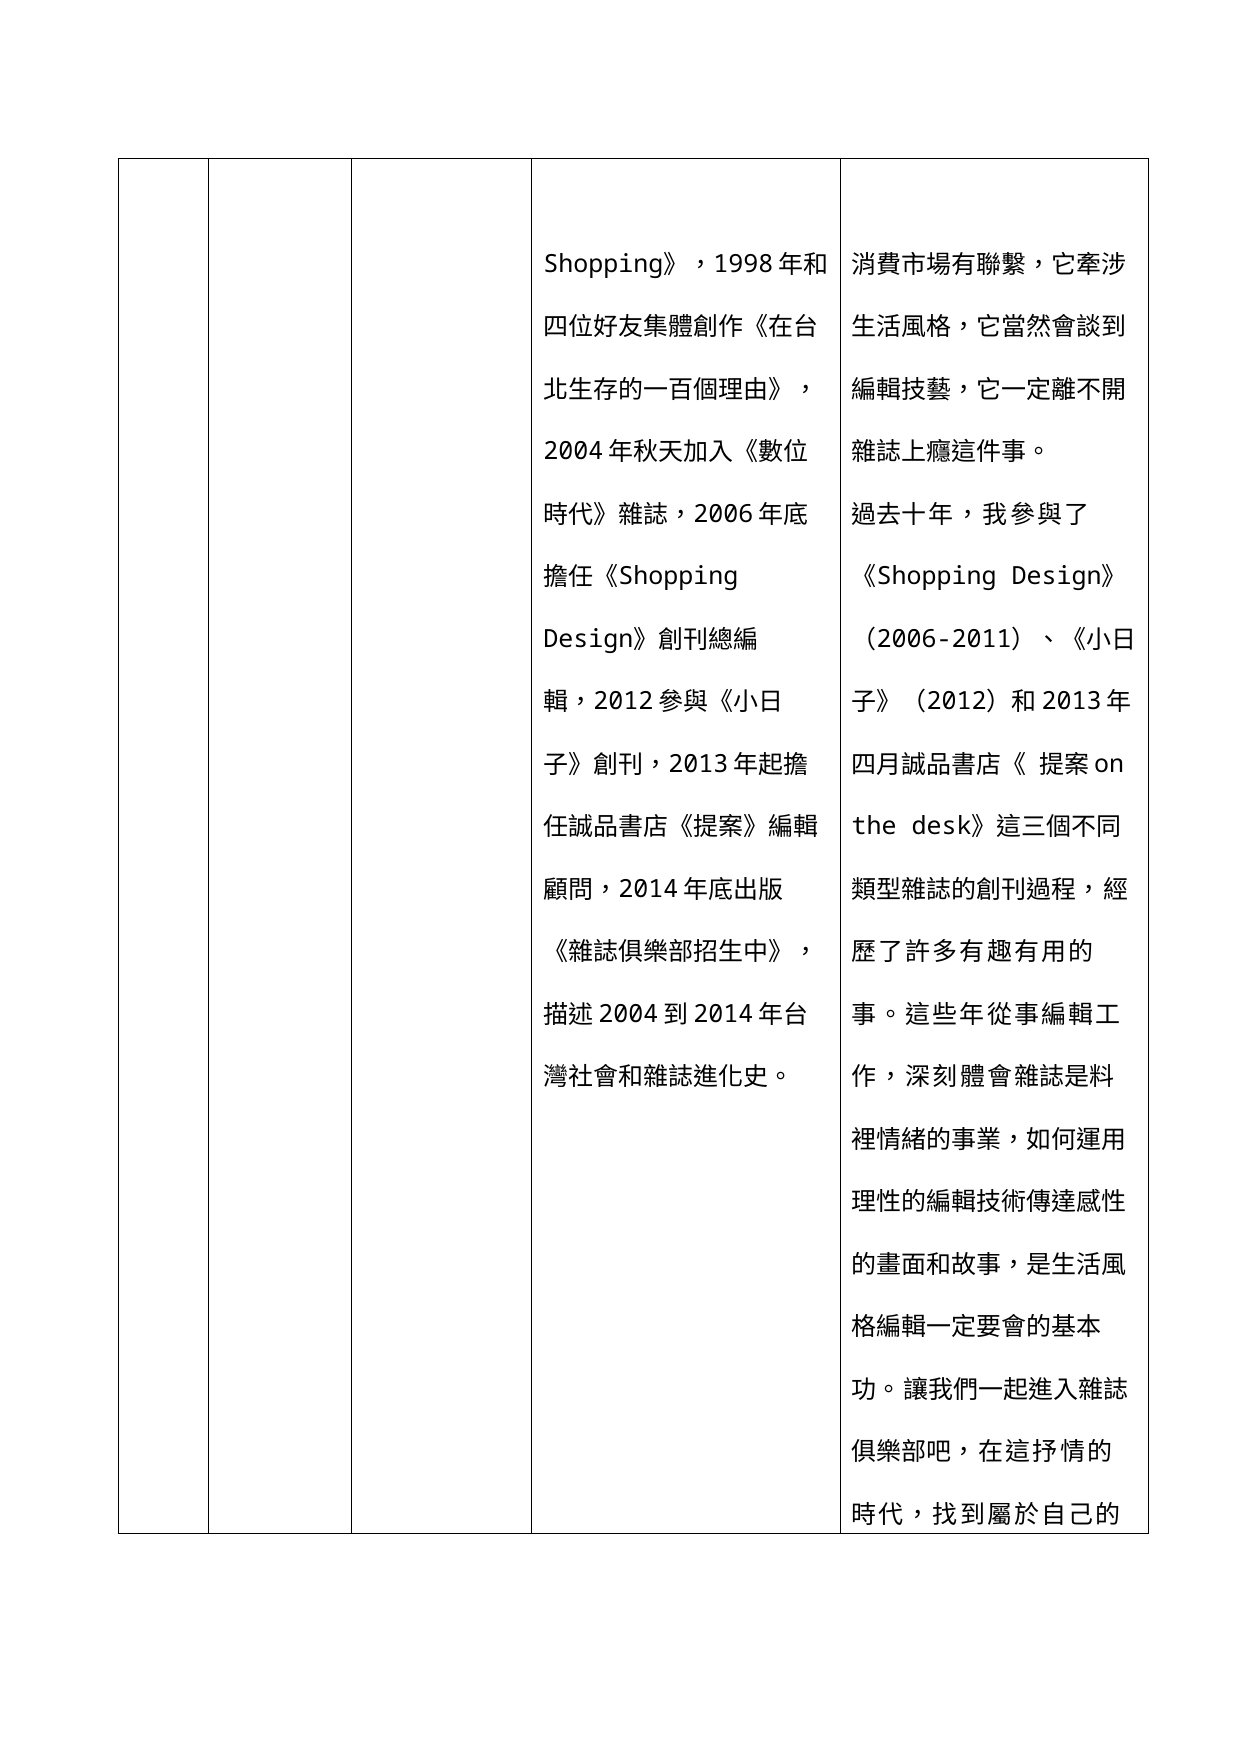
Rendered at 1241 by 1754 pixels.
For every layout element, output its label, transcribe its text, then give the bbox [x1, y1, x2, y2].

table_cell 消費市場有聯繫，它牽涉生活風格，它當然會談到編輯技藝，它一定離不開雜誌上癮這件事。 過去十年，我參與了《Shopping Design》（2006-2011）、《小日子》（2012）和2013年四月誠品書店《 提案on the desk》這三個不同類型雜誌的創刊過程，經歷了許多有趣有用的事。這些年從事編輯工作，深刻體會雜誌是料裡情緒的事業，如何運用理性的編輯技術傳達感性的畫面和故事，是生活風格編輯一定要會的基本功。讓我們一起進入雜誌俱樂部吧，在這抒情的時代，找到屬於自己的 [841, 159, 1148, 1533]
table_cell Shopping》，1998年和四位好友集體創作《在台北生存的一百個理由》， 2004年秋天加入《數位時代》雜誌，2006年底擔任《Shopping Design》創刊總編輯，2012參與《小日子》創刊，2013年起擔任誠品書店《提案》編輯顧問，2014年底出版 《雜誌俱樂部招生中》，描述2004到2014年台灣社會和雜誌進化史。 [532, 159, 840, 1533]
table_cell [352, 159, 531, 1533]
table_cell [209, 159, 351, 1533]
table_cell [119, 159, 208, 1533]
